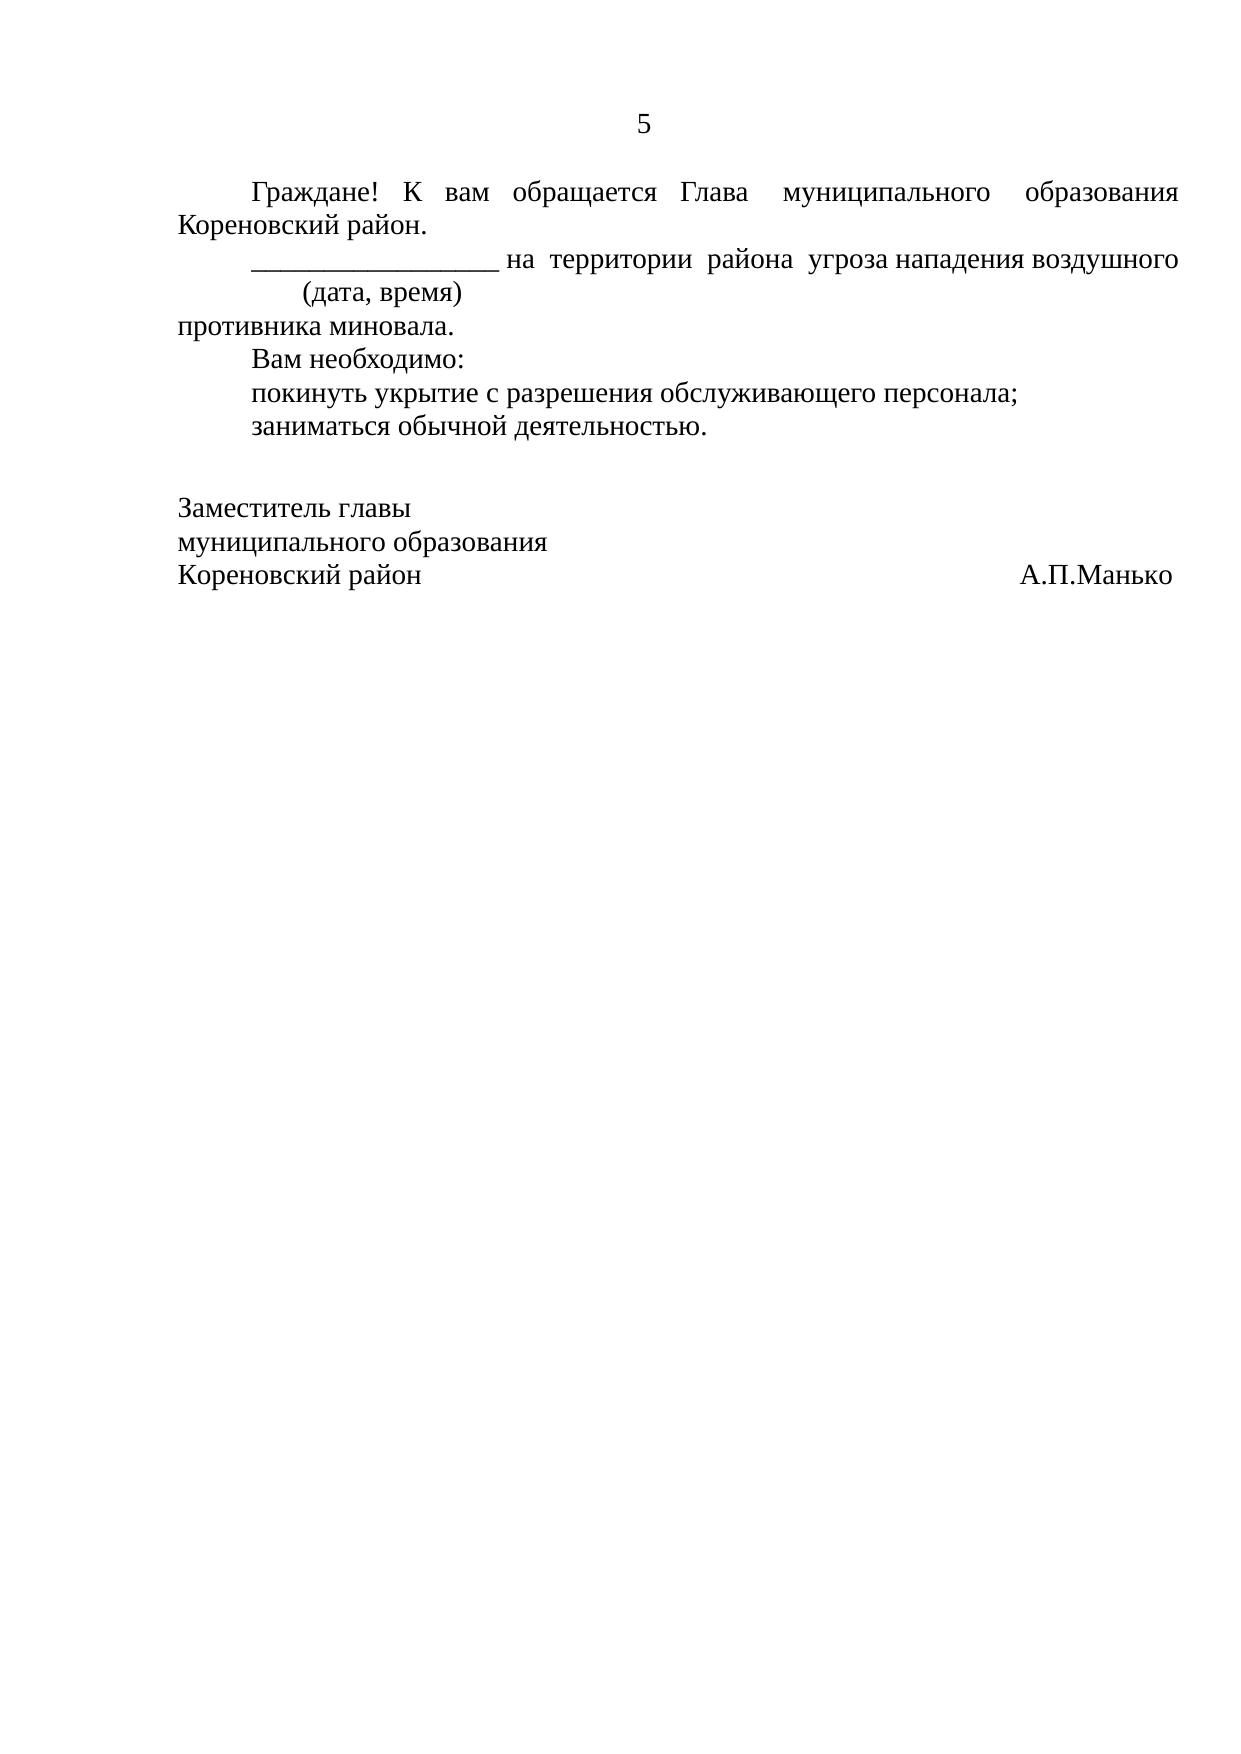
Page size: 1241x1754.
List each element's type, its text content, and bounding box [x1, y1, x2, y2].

text 5 [177, 107, 1181, 140]
text покинуть укрытие с разрешения обслуживающего персонала; [177, 375, 1181, 408]
text (дата, время) [177, 274, 1181, 308]
text заниматься обычной деятельностью. [177, 408, 1181, 442]
text Вам необходимо: [177, 341, 1181, 375]
text _________________ на территории района угроза нападения воздушного [177, 241, 1181, 274]
text Граждане! К вам обращается Глава муниципального образования Кореновский район. [177, 174, 1181, 241]
text противника миновала. [177, 308, 1181, 341]
text Заместитель главы [177, 490, 1181, 524]
text муниципального образования [177, 524, 1181, 557]
text Кореновский район А.П.Манько [177, 557, 1181, 591]
